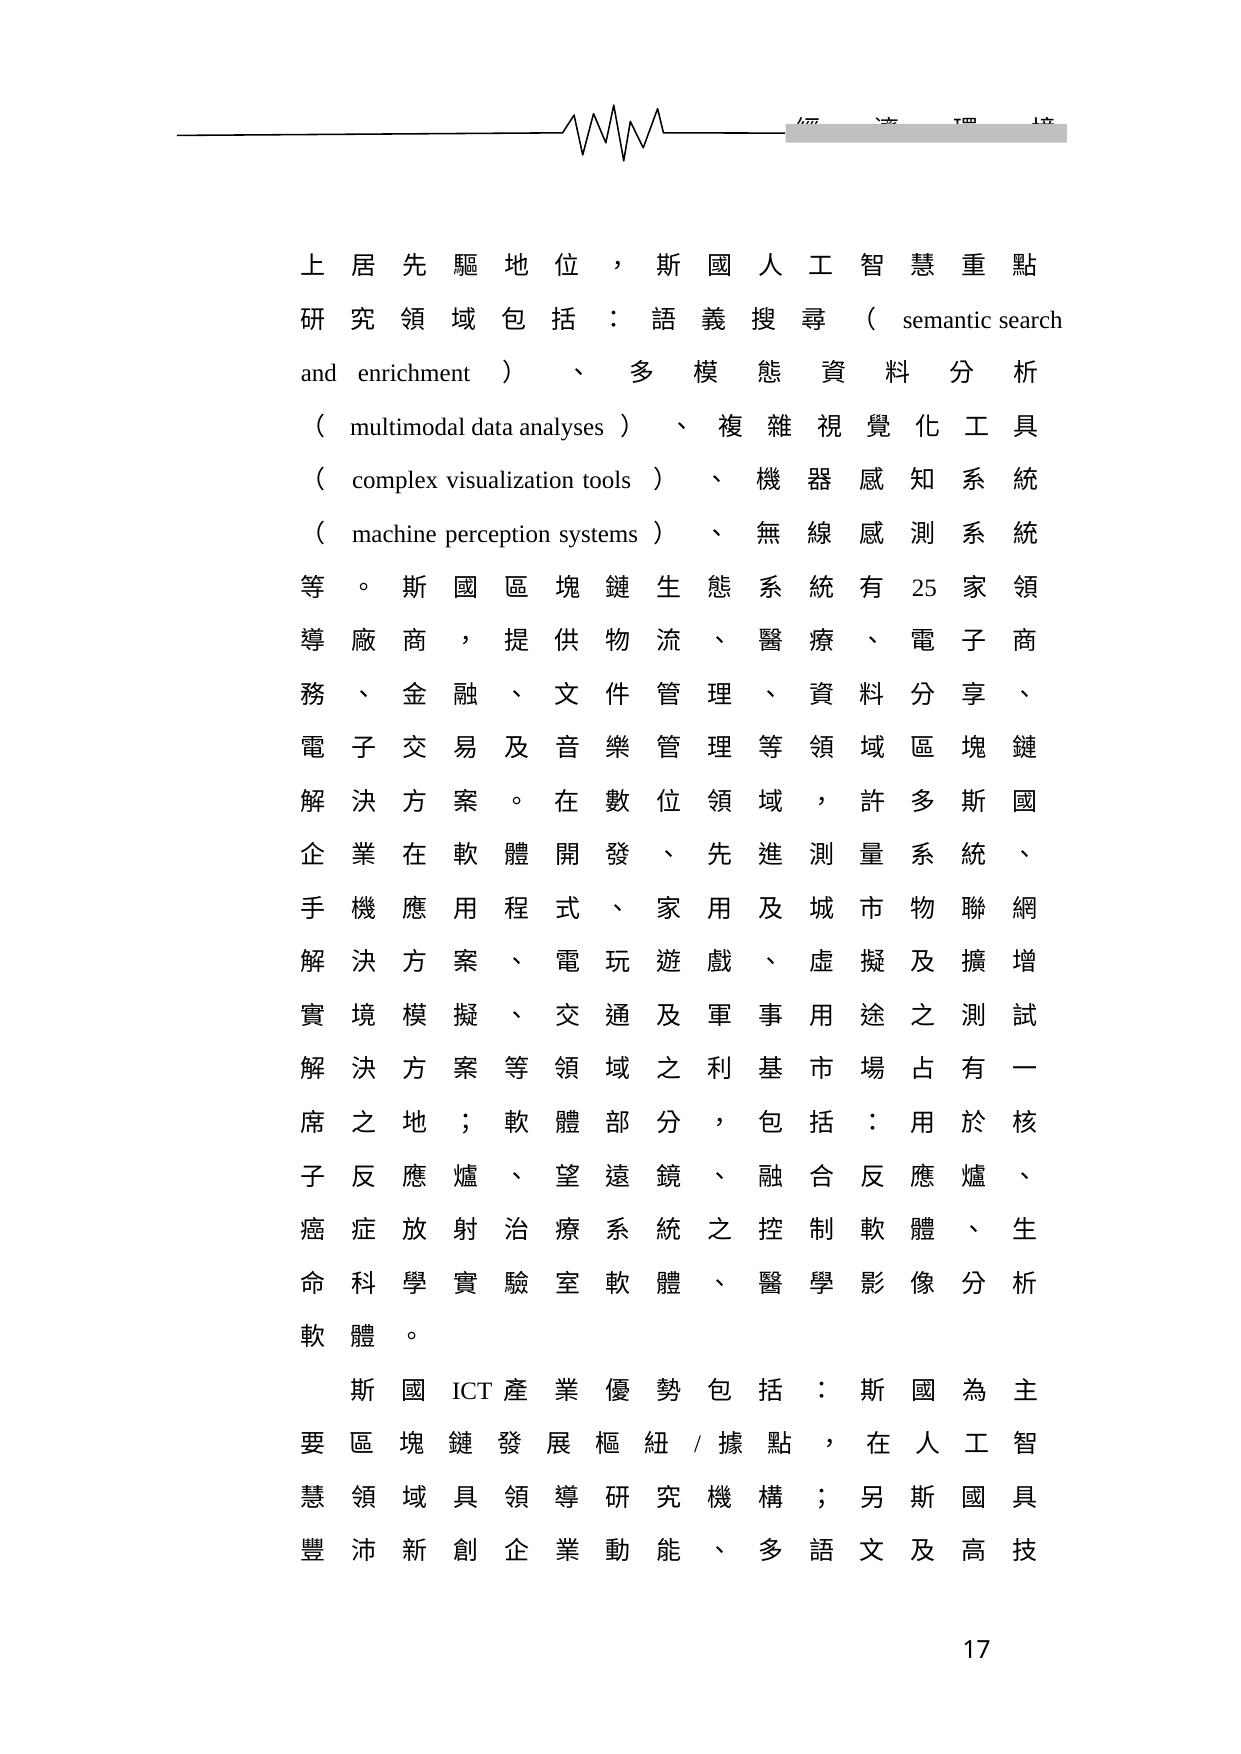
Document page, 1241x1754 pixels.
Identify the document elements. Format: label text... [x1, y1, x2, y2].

text 上居先驅地位，斯國人工智慧重點研究領域包括：語義搜尋（semantic search and enrichment）、多模態資料分析（multimodal data analyses）、複雜視覺化工具（complex visualization tools）、機器感知系統（machine perception systems）、無線感測系統等。斯國區塊鏈生態系統有25家領導廠商，提供物流、醫療、電子商務、金融、文件管理、資料分享、電子交易及音樂管理等領域區塊鏈解決方案。在數位領域，許多斯國企業在軟體開發、先進測量系統、手機應用程式、家用及城市物聯網解決方案、電玩遊戲、虛擬及擴增實境模擬、交通及軍事用途之測試解決方案等領域之利基市場占有一席之地；軟體部分，包括：用於核子反應爐、望遠鏡、融合反應爐、癌症放射治療系統之控制軟體、生命科學實驗室軟體、醫學影像分析軟體。 [276, 237, 1063, 1362]
text 斯國ICT產業優勢包括：斯國為主要區塊鏈發展樞紐/據點，在人工智慧領域具領導研究機構；另斯國具豐沛新創企業動能、多語文及高技 [276, 1362, 1063, 1576]
